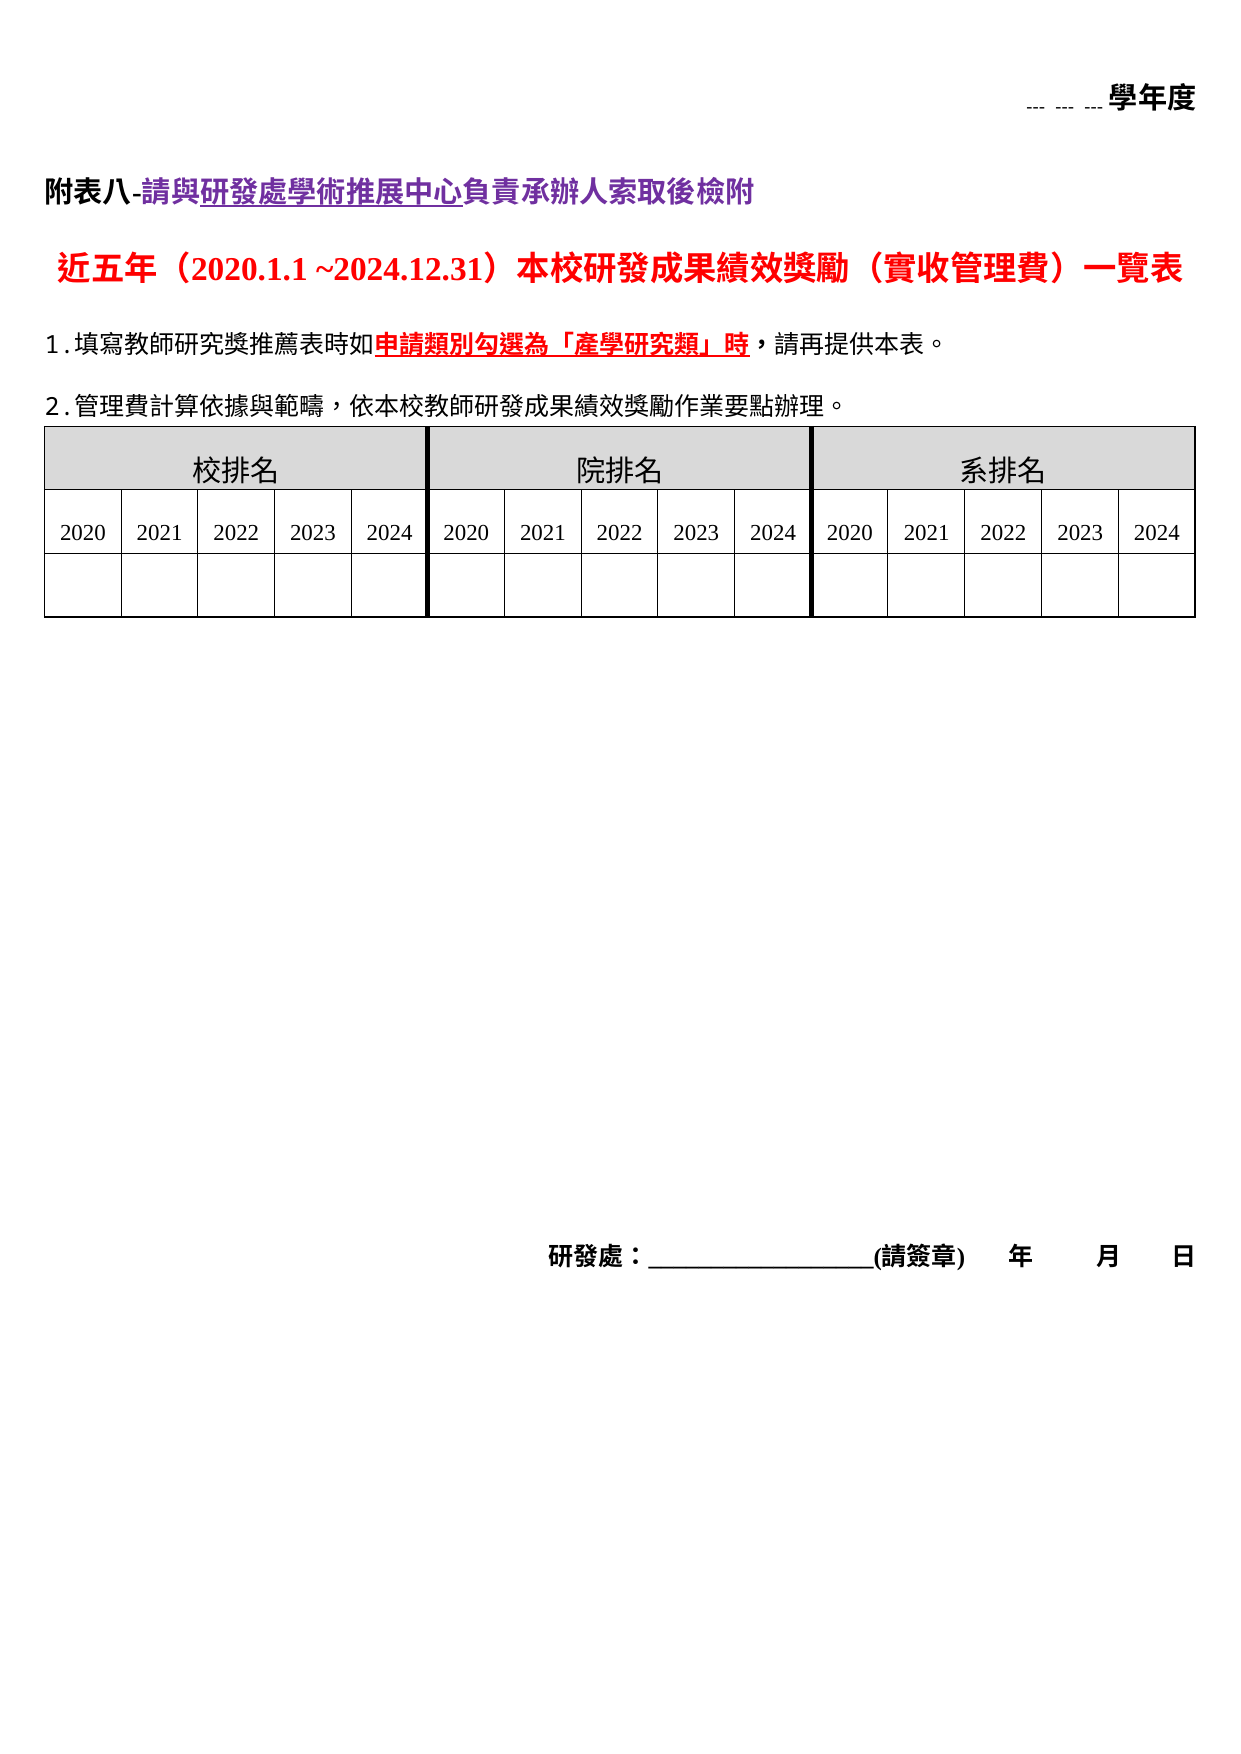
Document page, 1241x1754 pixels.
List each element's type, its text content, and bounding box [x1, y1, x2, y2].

table_cell [658, 554, 734, 616]
table_cell 2020 [430, 490, 504, 553]
table_cell [735, 554, 809, 616]
table_cell 2024 [1119, 490, 1194, 553]
table_cell 2022 [582, 490, 657, 553]
table_header 系排名 [814, 427, 1194, 489]
table_cell [430, 554, 504, 616]
table_cell 2023 [275, 490, 351, 553]
text 2.管理費計算依據與範疇，依本校教師研發成果績效獎勵作業要點辦理。 [44, 363, 1196, 426]
table_cell 2024 [735, 490, 809, 553]
table_cell [505, 554, 581, 616]
table_cell [582, 554, 657, 616]
text 研發處：__________________(請簽章) 年 月 日 [44, 1212, 1196, 1275]
table_cell 2020 [45, 490, 121, 553]
table_cell 2022 [198, 490, 274, 553]
table_cell [1042, 554, 1118, 616]
table_cell 2023 [1042, 490, 1118, 553]
table_cell [965, 554, 1041, 616]
table_cell [888, 554, 964, 616]
table_cell [122, 554, 197, 616]
table_cell 2021 [888, 490, 964, 553]
table_header 校排名 [45, 427, 425, 489]
table_cell [275, 554, 351, 616]
table_cell [198, 554, 274, 616]
table_cell 2020 [814, 490, 887, 553]
text 1.填寫教師研究獎推薦表時如申請類別勾選為「產學研究類」時，請再提供本表。 [44, 301, 1196, 363]
table_cell 2021 [505, 490, 581, 553]
table_cell 2024 [352, 490, 425, 553]
table_cell [45, 554, 121, 616]
table_cell 2021 [122, 490, 197, 553]
text 附表八-請與研發處學術推展中心負責承辦人索取後檢附 [44, 148, 1196, 211]
table_header 院排名 [430, 427, 809, 489]
table_cell [814, 554, 887, 616]
table_cell 2023 [658, 490, 734, 553]
table_cell [352, 554, 425, 616]
text 近五年（2020.1.1 ~2024.12.31）本校研發成果績效獎勵（實收管理費）一覽表 [44, 242, 1196, 290]
table_cell 2022 [965, 490, 1041, 553]
table_cell [1119, 554, 1194, 616]
